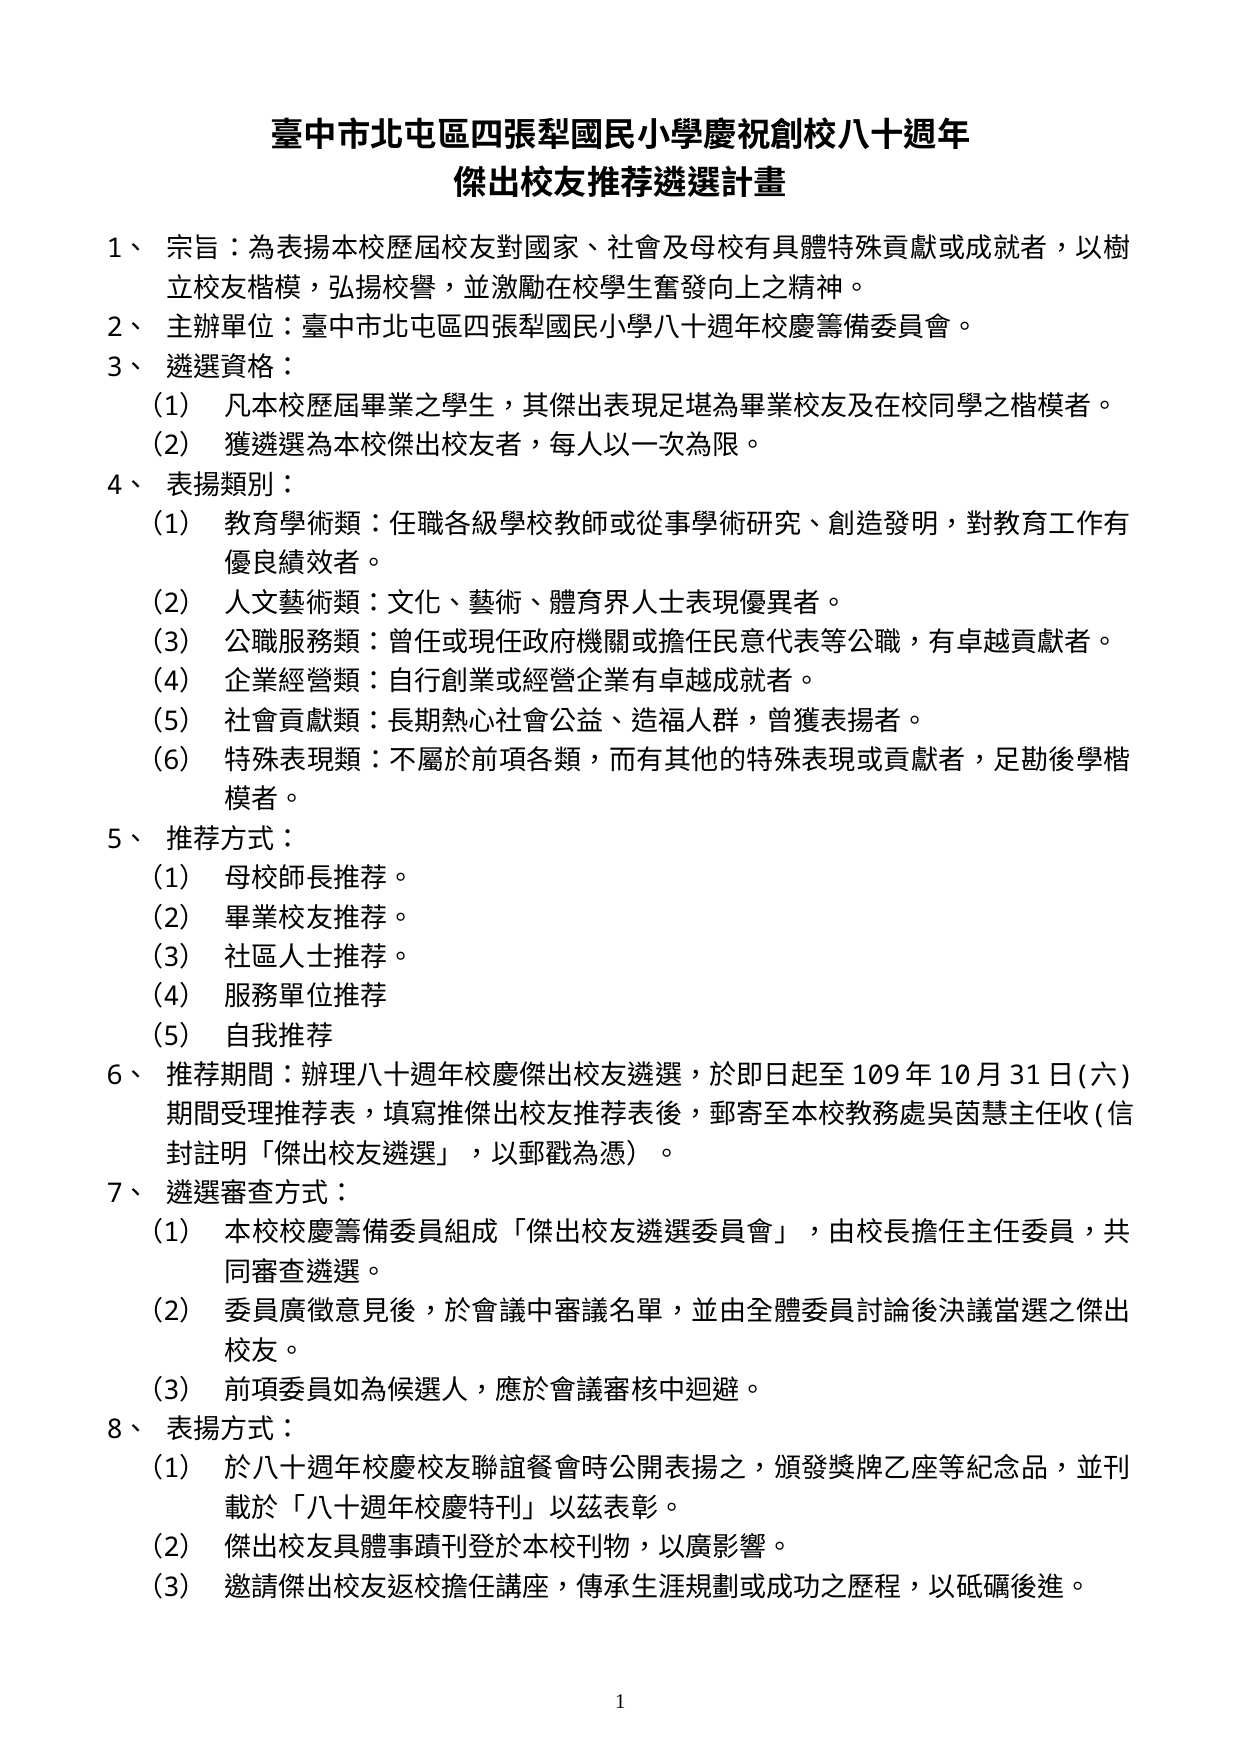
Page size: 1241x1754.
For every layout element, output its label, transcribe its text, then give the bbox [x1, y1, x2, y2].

text 臺中市北屯區四張犁國民小學慶祝創校八十週年 [106, 107, 1134, 156]
list 委員廣徵意見後，於會議中審議名單，並由全體委員討論後決議當選之傑出校友。 [136, 1289, 1134, 1368]
list 母校師長推荐。 [136, 856, 1134, 896]
list 遴選審查方式： [106, 1171, 1134, 1210]
list 企業經營類：自行創業或經營企業有卓越成就者。 [136, 659, 1134, 699]
list 邀請傑出校友返校擔任講座，傳承生涯規劃或成功之歷程，以砥礪後進。 [136, 1564, 1134, 1604]
list 推荐方式： [106, 817, 1134, 856]
list 推荐期間：辦理八十週年校慶傑出校友遴選，於即日起至109年10月31日(六)期間受理推荐表，填寫推傑出校友推荐表後，郵寄至本校教務處吳茵慧主任收(信封註明「傑出校友遴選」，以郵戳為憑）。 [106, 1053, 1134, 1171]
list 本校校慶籌備委員組成「傑出校友遴選委員會」，由校長擔任主任委員，共同審查遴選。 [136, 1210, 1134, 1289]
list 人文藝術類：文化、藝術、體育界人士表現優異者。 [136, 581, 1134, 620]
list 宗旨：為表揚本校歷屆校友對國家、社會及母校有具體特殊貢獻或成就者，以樹立校友楷模，弘揚校譽，並激勵在校學生奮發向上之精神。 [106, 226, 1134, 305]
list 特殊表現類：不屬於前項各類，而有其他的特殊表現或貢獻者，足勘後學楷模者。 [136, 738, 1134, 817]
list 凡本校歷屆畢業之學生，其傑出表現足堪為畢業校友及在校同學之楷模者。 [136, 384, 1134, 423]
list 表揚方式： [106, 1407, 1134, 1446]
list 遴選資格： [106, 344, 1134, 384]
list 表揚類別： [106, 463, 1134, 502]
list 公職服務類：曾任或現任政府機關或擔任民意代表等公職，有卓越貢獻者。 [136, 620, 1134, 659]
list 獲遴選為本校傑出校友者，每人以一次為限。 [136, 423, 1134, 463]
list 前項委員如為候選人，應於會議審核中迴避。 [136, 1368, 1134, 1407]
list 主辦單位：臺中市北屯區四張犁國民小學八十週年校慶籌備委員會。 [106, 305, 1134, 344]
list 自我推荐 [136, 1014, 1134, 1053]
list 社區人士推荐。 [136, 935, 1134, 974]
list 服務單位推荐 [136, 974, 1134, 1014]
text 傑出校友推荐遴選計畫 [106, 156, 1134, 204]
list 畢業校友推荐。 [136, 896, 1134, 935]
list 教育學術類：任職各級學校教師或從事學術研究、創造發明，對教育工作有優良績效者。 [136, 502, 1134, 581]
list 於八十週年校慶校友聯誼餐會時公開表揚之，頒發獎牌乙座等紀念品，並刊載於「八十週年校慶特刊」以茲表彰。 [136, 1446, 1134, 1525]
list 社會貢獻類：長期熱心社會公益、造福人群，曾獲表揚者。 [136, 699, 1134, 738]
list 傑出校友具體事蹟刊登於本校刊物，以廣影響。 [136, 1525, 1134, 1564]
